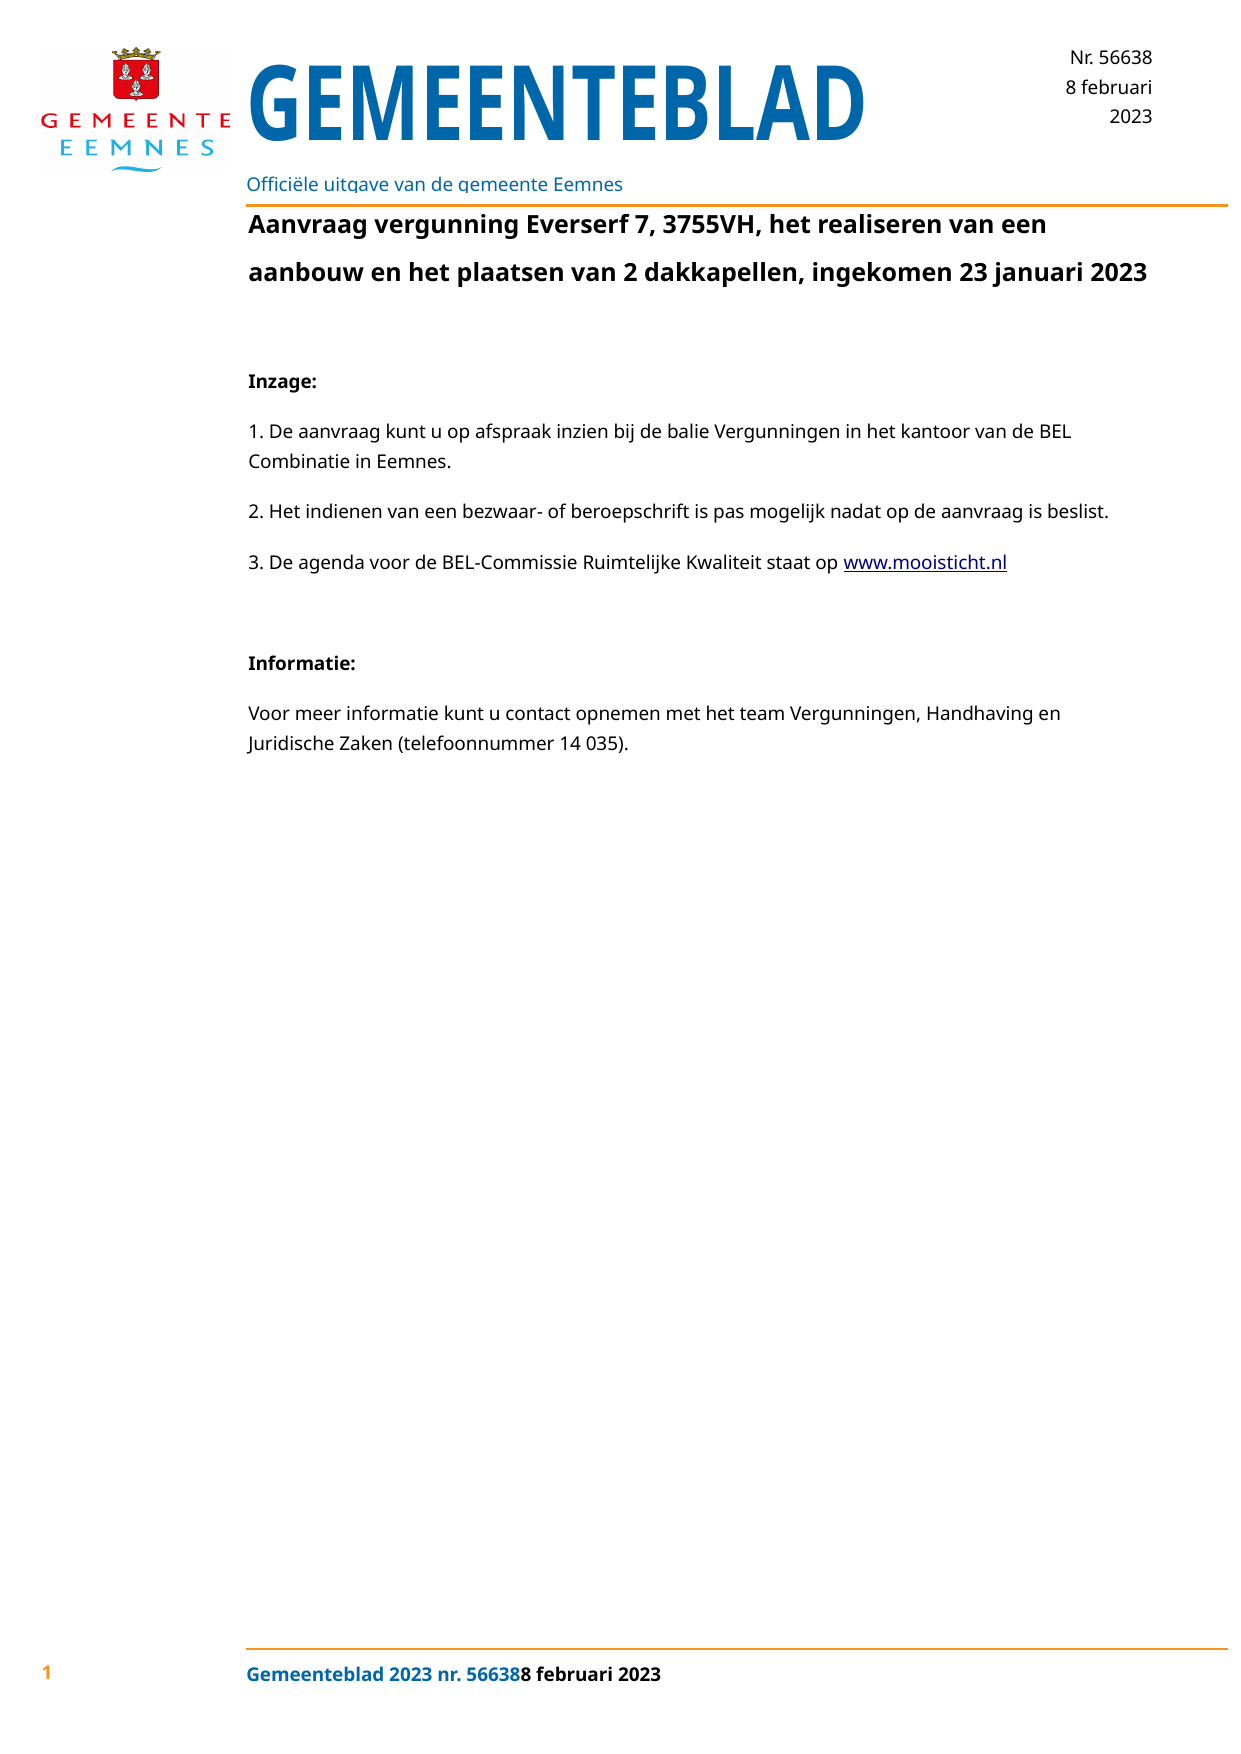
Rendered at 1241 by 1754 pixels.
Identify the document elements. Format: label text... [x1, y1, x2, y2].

picture [41, 47, 231, 172]
text 2. Het indienen van een bezwaar- of beroepschrift is pas mogelijk nadat op de aanvraag is beslist. [248, 499, 1152, 524]
text 3. De agenda voor de BEL-Commissie Ruimtelijke Kwaliteit staat op www.mooisticht.nl [248, 549, 1152, 575]
text Aanvraag vergunning Everserf 7, 3755VH, het realiseren van een aanbouw en het plaatsen van 2 dakkapellen, ingekomen 23 januari 2023 [248, 207, 1152, 288]
text 1. De aanvraag kunt u op afspraak inzien bij de balie Vergunningen in het kantoor van de BEL Combinatie in Eemnes. [248, 419, 1152, 474]
text Inzage: [248, 368, 1152, 394]
text Informatie: [248, 650, 1152, 676]
text Voor meer informatie kunt u contact opnemen met het team Vergunningen, Handhaving en Juridische Zaken (telefoonnummer 14 035). [248, 700, 1152, 756]
